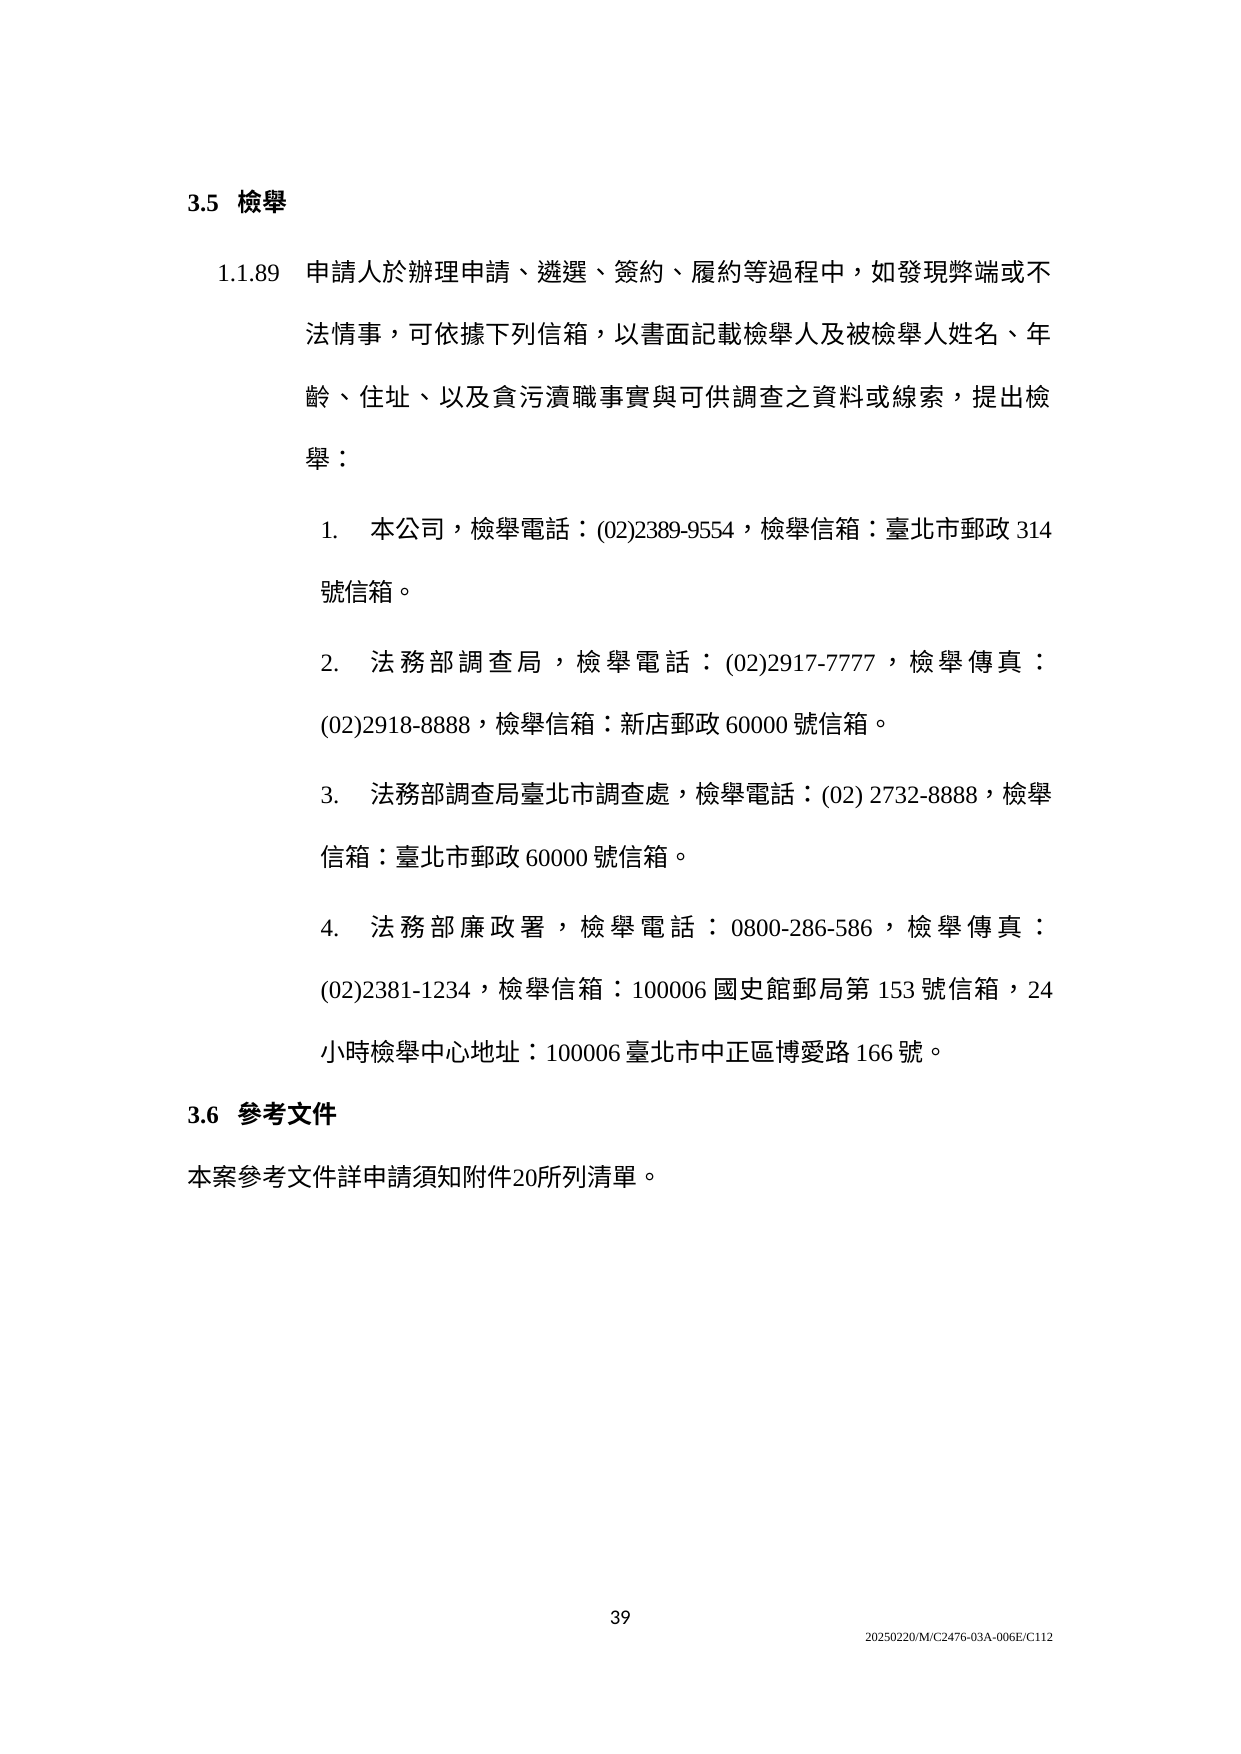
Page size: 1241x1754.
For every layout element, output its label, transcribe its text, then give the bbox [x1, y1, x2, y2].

subtitle 檢舉 [187, 159, 1053, 221]
text 本案參考文件詳申請須知附件20所列清單。 [187, 1134, 1053, 1196]
subtitle 參考文件 [187, 1071, 1053, 1134]
list 法務部調查局臺北市調查處，檢舉電話：(02) 2732-8888，檢舉信箱：臺北市郵政60000號信箱。 [320, 751, 1053, 876]
list 申請人於辦理申請、遴選、簽約、履約等過程中，如發現弊端或不法情事，可依據下列信箱，以書面記載檢舉人及被檢舉人姓名、年齡、住址、以及貪污瀆職事實與可供調查之資料或線索，提出檢舉： [217, 229, 1053, 479]
list 法務部廉政署，檢舉電話：0800-286-586，檢舉傳真：(02)2381-1234，檢舉信箱：100006國史館郵局第153號信箱，24小時檢舉中心地址：100006臺北市中正區博愛路166號。 [320, 884, 1053, 1071]
list 法務部調查局，檢舉電話：(02)2917-7777，檢舉傳真：(02)2918-8888，檢舉信箱：新店郵政60000號信箱。 [320, 619, 1053, 744]
list 本公司，檢舉電話：(02)2389-9554，檢舉信箱：臺北市郵政314號信箱。 [320, 486, 1053, 611]
